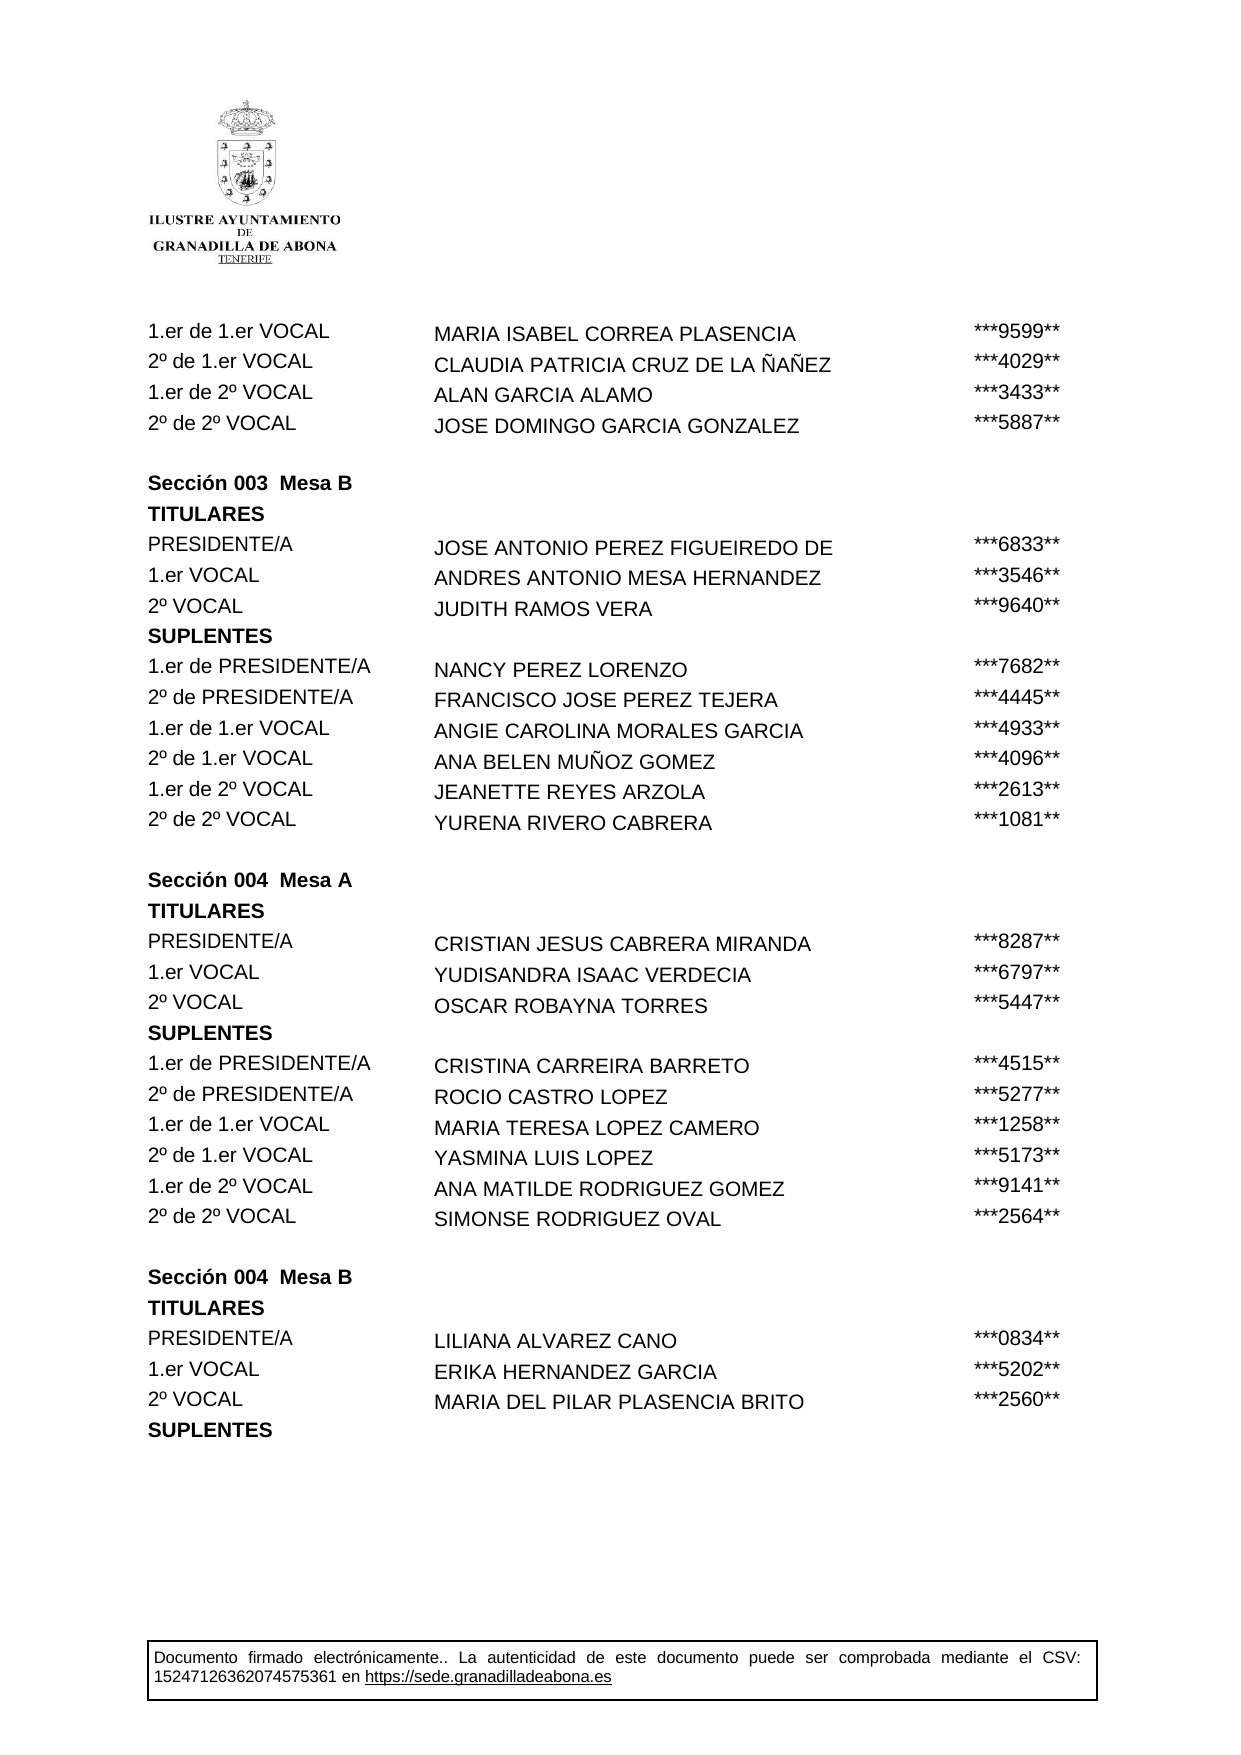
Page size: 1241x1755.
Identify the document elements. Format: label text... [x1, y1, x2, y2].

table_cell [904, 1293, 1067, 1324]
table_cell 1.er de PRESIDENTE/A 2º de PRESIDENTE/A 1.er de 1.er VOCAL 2º de 1.er VOCAL 1.er de 2º VOCAL 2º de 2º VOCAL [142, 652, 403, 852]
table_cell Sección 003 Mesa B [142, 455, 403, 499]
table_cell [403, 852, 904, 896]
table_cell CRISTINA CARREIRA BARRETO ROCIO CASTRO LOPEZ MARIA TERESA LOPEZ CAMERO YASMINA LUIS LOPEZ ANA MATILDE RODRIGUEZ GOMEZ SIMONSE RODRIGUEZ OVAL [403, 1049, 904, 1249]
table_cell PRESIDENTE/A 1.er VOCAL 2º VOCAL SUPLENTES [142, 1324, 403, 1446]
table_cell PRESIDENTE/A 1.er VOCAL 2º VOCAL SUPLENTES [142, 927, 403, 1049]
table_cell TITULARES [142, 500, 403, 530]
table_cell ***4515** ***5277** ***1258** ***5173** ***9141** ***2564** [904, 1049, 1067, 1249]
table_cell [403, 500, 904, 530]
table_header ***9599** ***4029** ***3433** ***5887** [904, 311, 1067, 455]
table_cell 1.er de PRESIDENTE/A 2º de PRESIDENTE/A 1.er de 1.er VOCAL 2º de 1.er VOCAL 1.er de 2º VOCAL 2º de 2º VOCAL [142, 1049, 403, 1249]
table_cell TITULARES [142, 1293, 403, 1324]
table_cell [904, 500, 1067, 530]
table_cell [904, 896, 1067, 927]
table_cell ***8287** ***6797** ***5447** [904, 927, 1067, 1049]
table_cell [403, 1293, 904, 1324]
table_cell NANCY PEREZ LORENZO FRANCISCO JOSE PEREZ TEJERA ANGIE CAROLINA MORALES GARCIA ANA BELEN MUÑOZ GOMEZ JEANETTE REYES ARZOLA YURENA RIVERO CABRERA [403, 652, 904, 852]
table_cell [904, 455, 1067, 499]
table_cell JOSE ANTONIO PEREZ FIGUEIREDO DE ANDRES ANTONIO MESA HERNANDEZ JUDITH RAMOS VERA [403, 530, 904, 652]
table_cell Sección 004 Mesa A [142, 852, 403, 896]
table_cell [403, 896, 904, 927]
table_cell TITULARES [142, 896, 403, 927]
table_cell [904, 1249, 1067, 1293]
table_cell Sección 004 Mesa B [142, 1249, 403, 1293]
table_cell CRISTIAN JESUS CABRERA MIRANDA YUDISANDRA ISAAC VERDECIA OSCAR ROBAYNA TORRES [403, 927, 904, 1049]
table_cell ***7682** ***4445** ***4933** ***4096** ***2613** ***1081** [904, 652, 1067, 852]
table_cell [403, 455, 904, 499]
table_cell [904, 852, 1067, 896]
table_cell ***6833** ***3546** ***9640** [904, 530, 1067, 652]
table_cell [403, 1249, 904, 1293]
table_cell ***0834** ***5202** ***2560** [904, 1324, 1067, 1446]
table_cell LILIANA ALVAREZ CANO ERIKA HERNANDEZ GARCIA MARIA DEL PILAR PLASENCIA BRITO [403, 1324, 904, 1446]
table_header 1.er de 1.er VOCAL 2º de 1.er VOCAL 1.er de 2º VOCAL 2º de 2º VOCAL [142, 311, 403, 455]
table_cell PRESIDENTE/A 1.er VOCAL 2º VOCAL SUPLENTES [142, 530, 403, 652]
table_header MARIA ISABEL CORREA PLASENCIA CLAUDIA PATRICIA CRUZ DE LA ÑAÑEZ ALAN GARCIA ALAMO JOSE DOMINGO GARCIA GONZALEZ [403, 311, 904, 455]
